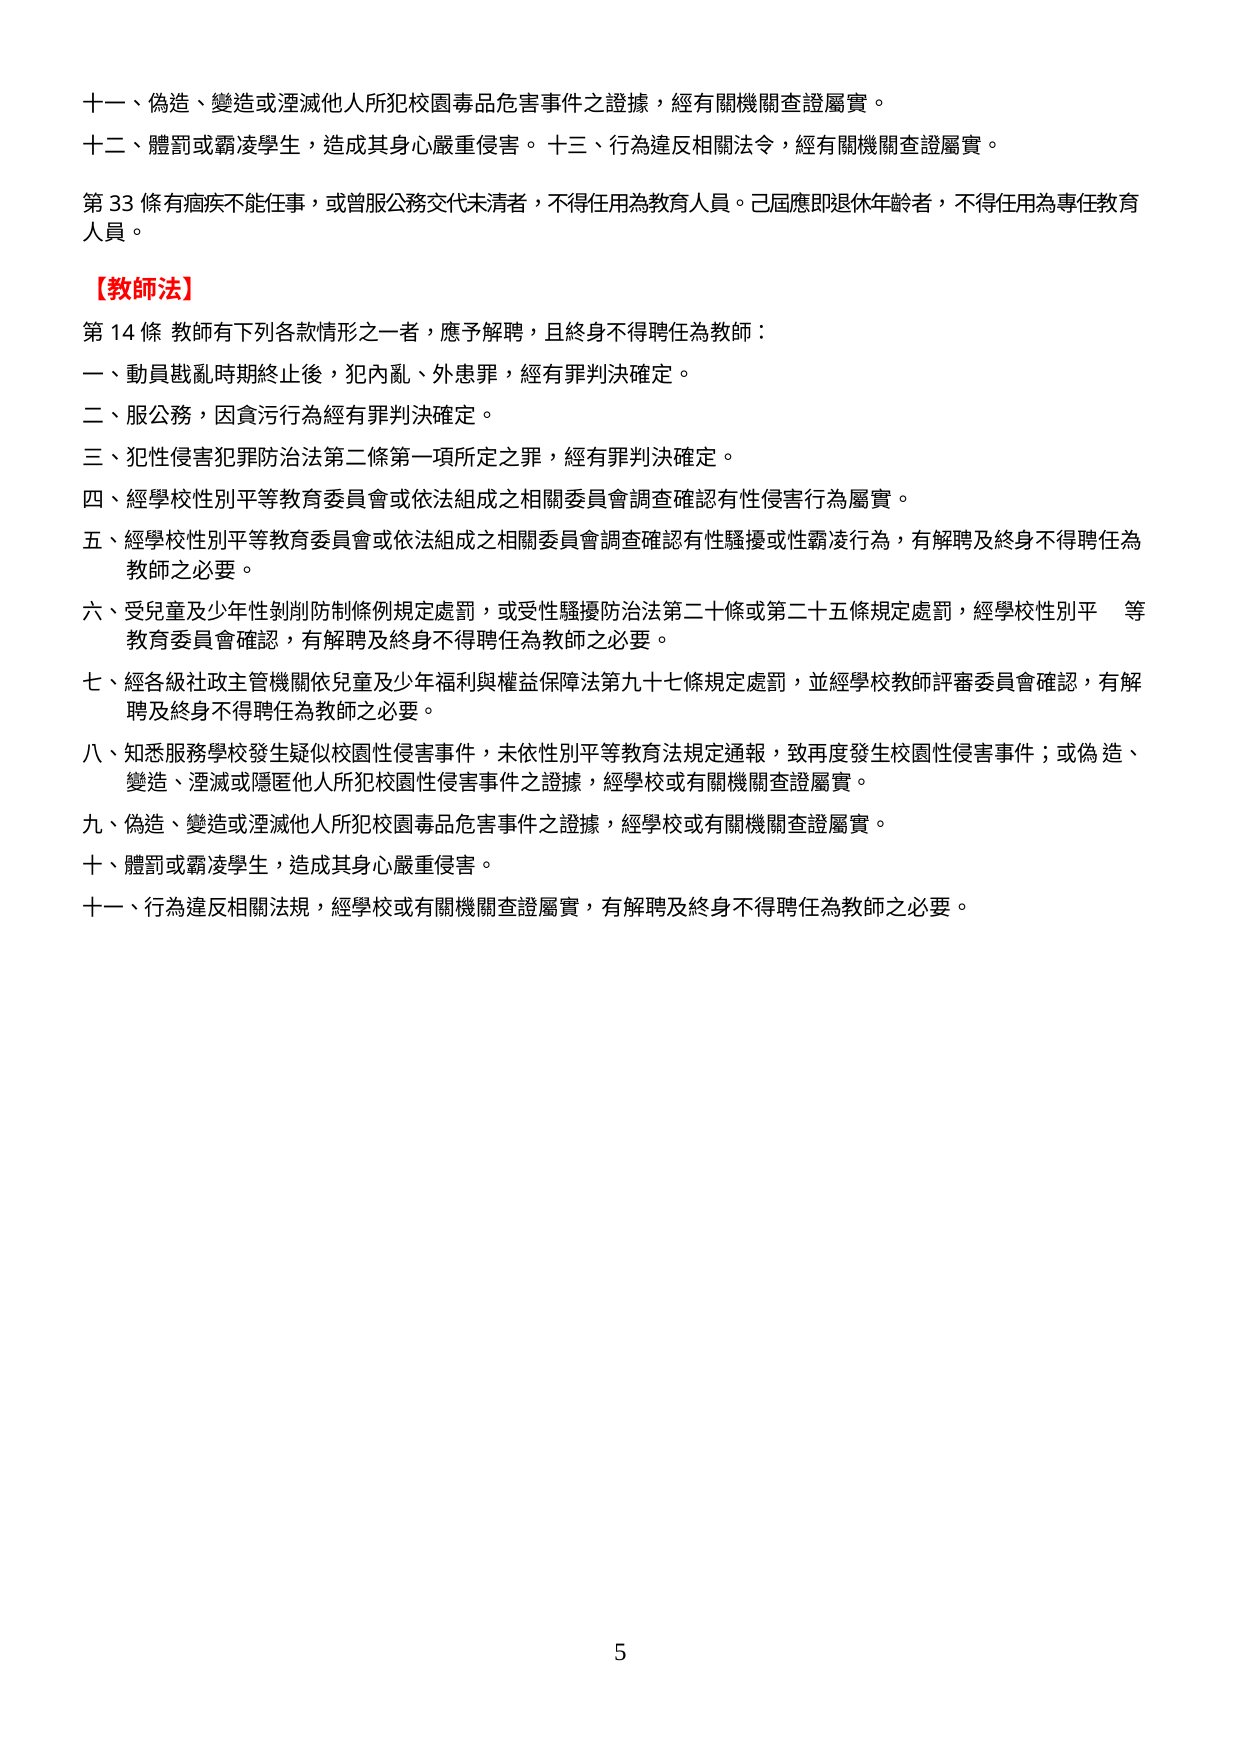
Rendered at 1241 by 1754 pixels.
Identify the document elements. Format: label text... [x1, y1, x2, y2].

text 一、動員戡亂時期終止後，犯內亂、外患罪，經有罪判決確定。 [83, 359, 1157, 388]
text 五、經學校性別平等教育委員會或依法組成之相關委員會調查確認有性騷擾或性霸凌行為，有解聘及終身不得聘任為教師之必要。 [83, 526, 1157, 584]
text 八、知悉服務學校發生疑似校園性侵害事件，未依性別平等教育法規定通報，致再度發生校園性侵害事件；或偽 造、變造、湮滅或隱匿他人所犯校園性侵害事件之證據，經學校或有關機關查證屬實。 [83, 738, 1157, 796]
text 三、犯性侵害犯罪防治法第二條第一項所定之罪，經有罪判決確定。 [83, 442, 1157, 471]
text 第 14 條 教師有下列各款情形之一者，應予解聘，且終身不得聘任為教師： [83, 317, 1157, 346]
text 第33 條 有痼疾不能任事，或曾服公務交代未清者，不得任用為教育人員。己屆應即退休年齡者， 不得任用為專任教育人員。 [83, 188, 1157, 246]
text 四、經學校性別平等教育委員會或依法組成之相關委員會調查確認有性侵害行為屬實。 [83, 484, 1157, 513]
text 十一、行為違反相關法規，經學校或有關機關查證屬實，有解聘及終身不得聘任為教師之必要。 [83, 892, 1157, 921]
text 十二、體罰或霸凌學生，造成其身心嚴重侵害。 十三、行為違反相關法令，經有關機關查證屬實。 [83, 130, 1157, 159]
text 六、受兒童及少年性剝削防制條例規定處罰，或受性騷擾防治法第二十條或第二十五條規定處罰，經學校性別平 等教育委員會確認，有解聘及終身不得聘任為教師之必要。 [83, 596, 1157, 655]
text 十、體罰或霸凌學生，造成其身心嚴重侵害。 [83, 851, 1157, 880]
text 七、經各級社政主管機關依兒童及少年福利與權益保障法第九十七條規定處罰，並經學校教師評審委員會確認，有解聘及終身不得聘任為教師之必要。 [83, 667, 1157, 726]
text 二、服公務，因貪污行為經有罪判決確定。 [83, 401, 1157, 430]
text 【教師法】 [83, 275, 1157, 304]
text 九、偽造、變造或湮滅他人所犯校園毒品危害事件之證據，經學校或有關機關查證屬實。 [83, 809, 1157, 838]
text 十一、偽造、變造或湮滅他人所犯校園毒品危害事件之證據，經有關機關查證屬實。 [83, 88, 1157, 118]
